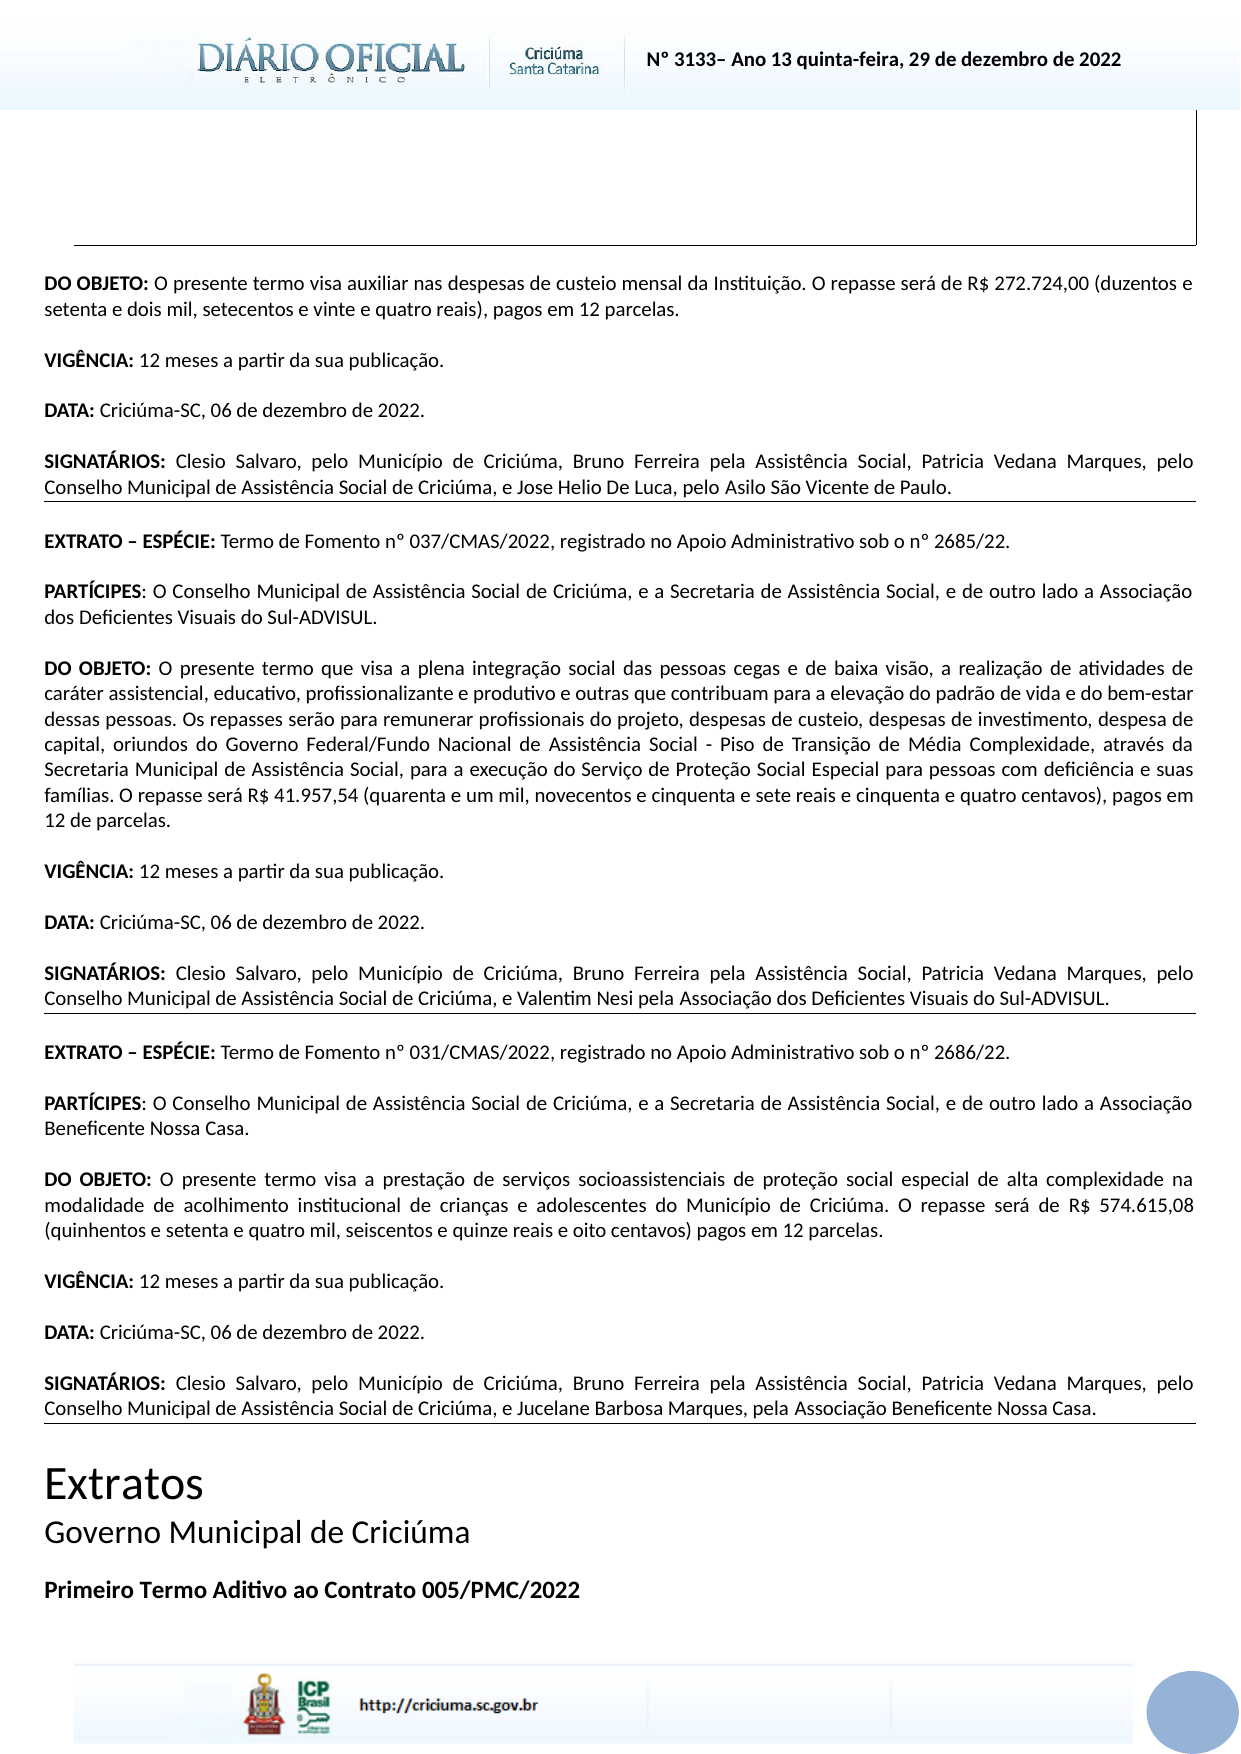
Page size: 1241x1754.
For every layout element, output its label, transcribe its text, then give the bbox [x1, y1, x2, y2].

text Governo Municipal de Criciúma [44, 1511, 1196, 1552]
text DATA: Criciúma-SC, 06 de dezembro de 2022. [44, 398, 1196, 423]
text EXTRATO – ESPÉCIE: Termo de Fomento nº 031/CMAS/2022, registrado no Apoio Administrativo sob o nº 2686/22. [44, 1039, 1196, 1065]
text DO OBJETO: O presente termo que visa a plena integração social das pessoas cegas e de baixa visão, a realização de atividades de caráter assistencial, educativo, profissionalizante e produtivo e outras que contribuam para a elevação do padrão de vida e do bem-estar dessas pessoas. Os repasses serão para remunerar profissionais do projeto, despesas de custeio, despesas de investimento, despesa de capital, oriundos do Governo Federal/Fundo Nacional de Assistência Social - Piso de Transição de Média Complexidade, através da Secretaria Municipal de Assistência Social, para a execução do Serviço de Proteção Social Especial para pessoas com deficiência e suas famílias. O repasse será R$ 41.957,54 (quarenta e um mil, novecentos e cinquenta e sete reais e cinquenta e quatro centavos), pagos em 12 de parcelas. [44, 655, 1196, 833]
text EXTRATO – ESPÉCIE: Termo de Fomento nº 037/CMAS/2022, registrado no Apoio Administrativo sob o nº 2685/22. [44, 528, 1196, 553]
text VIGÊNCIA: 12 meses a partir da sua publicação. [44, 347, 1196, 372]
text DATA: Criciúma-SC, 06 de dezembro de 2022. [44, 1319, 1196, 1344]
text DO OBJETO: O presente termo visa a prestação de serviços socioassistenciais de proteção social especial de alta complexidade na modalidade de acolhimento institucional de crianças e adolescentes do Município de Criciúma. O repasse será de R$ 574.615,08 (quinhentos e setenta e quatro mil, seiscentos e quinze reais e oito centavos) pagos em 12 parcelas. [44, 1166, 1196, 1243]
text PARTÍCIPES: O Conselho Municipal de Assistência Social de Criciúma, e a Secretaria de Assistência Social, e de outro lado a Associação dos Deficientes Visuais do Sul-ADVISUL. [44, 579, 1196, 629]
text VIGÊNCIA: 12 meses a partir da sua publicação. [44, 858, 1196, 884]
text SIGNATÁRIOS: Clesio Salvaro, pelo Município de Criciúma, Bruno Ferreira pela Assistência Social, Patricia Vedana Marques, pelo Conselho Municipal de Assistência Social de Criciúma, e Jucelane Barbosa Marques, pela Associação Beneficente Nossa Casa. [44, 1370, 1196, 1423]
text VIGÊNCIA: 12 meses a partir da sua publicação. [44, 1268, 1196, 1293]
text SIGNATÁRIOS: Clesio Salvaro, pelo Município de Criciúma, Bruno Ferreira pela Assistência Social, Patricia Vedana Marques, pelo Conselho Municipal de Assistência Social de Criciúma, e Valentim Nesi pela Associação dos Deficientes Visuais do Sul-ADVISUL. [44, 960, 1196, 1013]
text DO OBJETO: O presente termo visa auxiliar nas despesas de custeio mensal da Instituição. O repasse será de R$ 272.724,00 (duzentos e setenta e dois mil, setecentos e vinte e quatro reais), pagos em 12 parcelas. [44, 271, 1196, 321]
text Primeiro Termo Aditivo ao Contrato 005/PMC/2022 [44, 1575, 1196, 1605]
text DATA: Criciúma-SC, 06 de dezembro de 2022. [44, 909, 1196, 934]
text Extratos [44, 1452, 1196, 1511]
text PARTÍCIPES: O Conselho Municipal de Assistência Social de Criciúma, e a Secretaria de Assistência Social, e de outro lado a Associação Beneficente Nossa Casa. [44, 1090, 1196, 1141]
text SIGNATÁRIOS: Clesio Salvaro, pelo Município de Criciúma, Bruno Ferreira pela Assistência Social, Patricia Vedana Marques, pelo Conselho Municipal de Assistência Social de Criciúma, e Jose Helio De Luca, pelo Asilo São Vicente de Paulo. [44, 448, 1196, 501]
